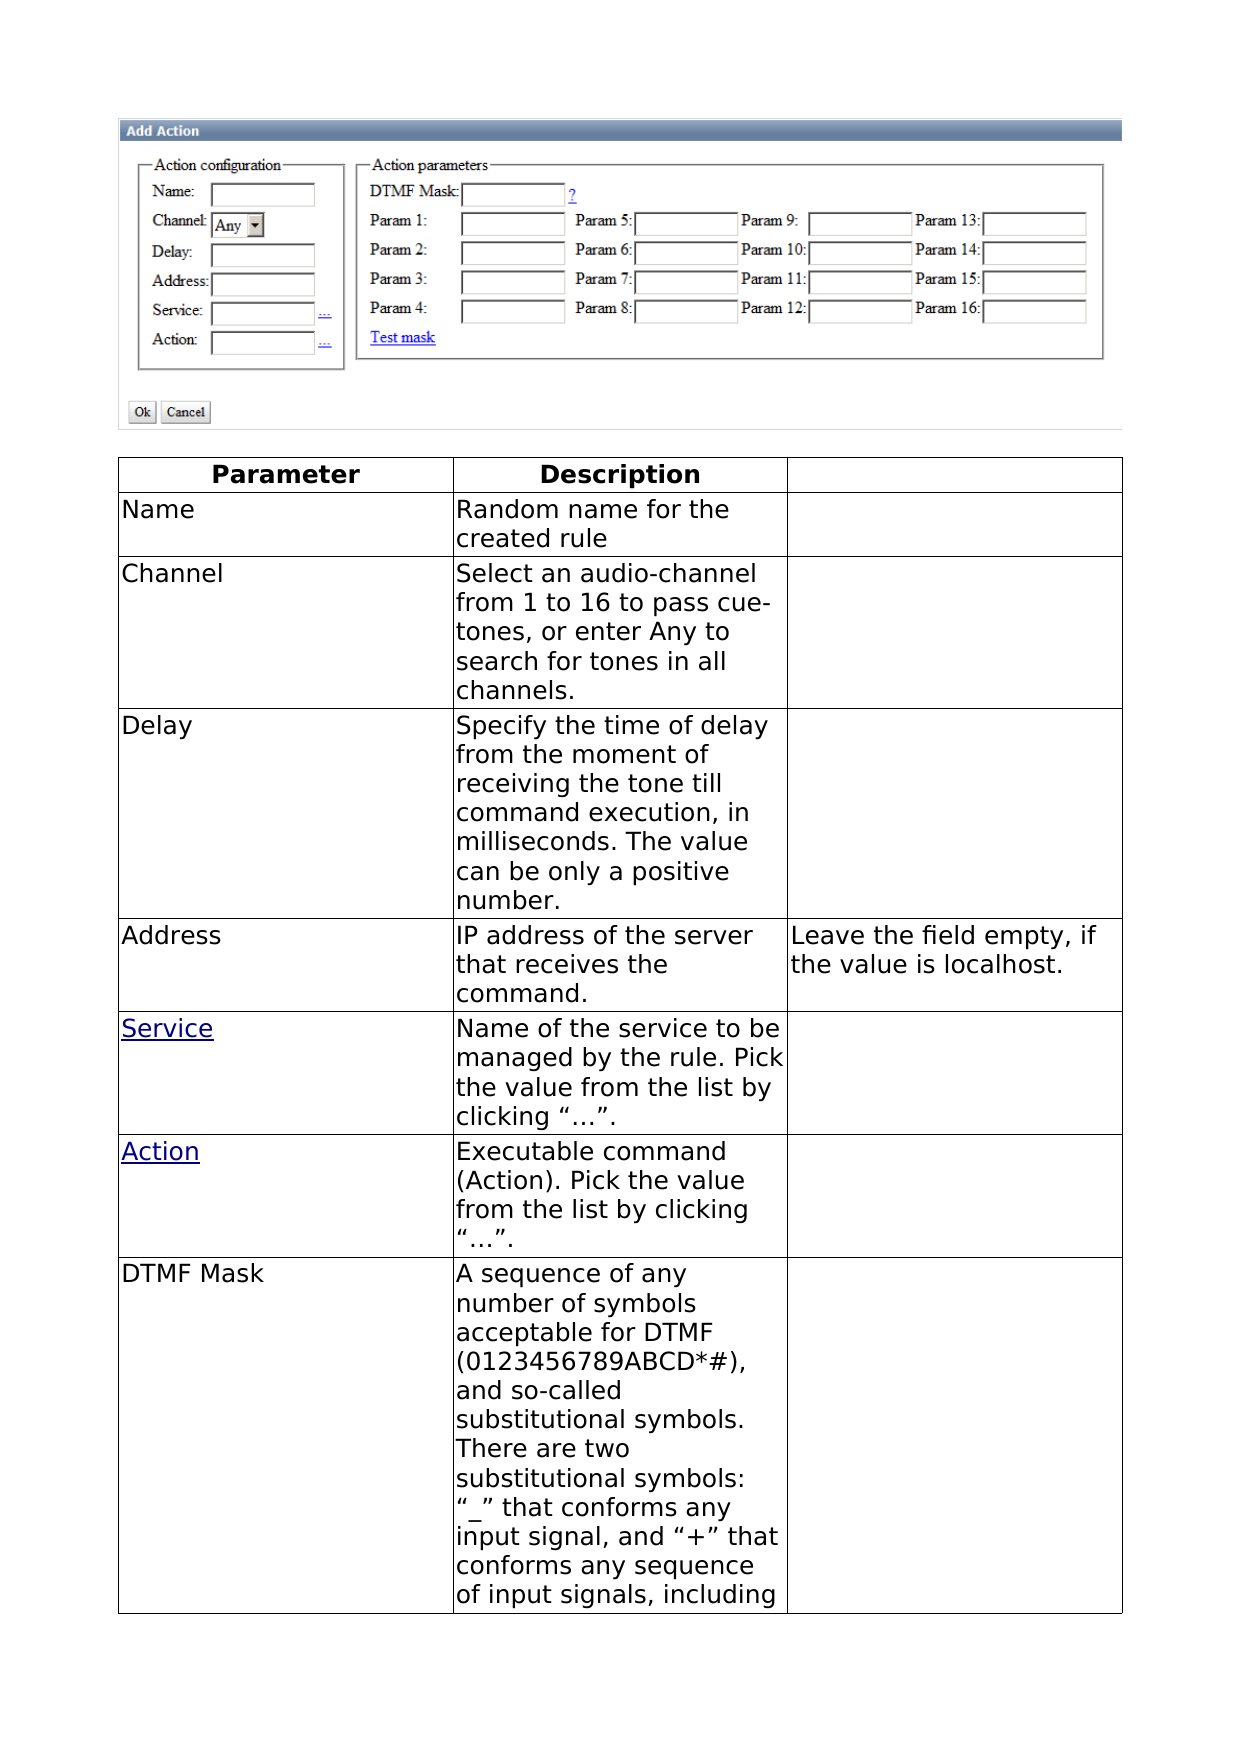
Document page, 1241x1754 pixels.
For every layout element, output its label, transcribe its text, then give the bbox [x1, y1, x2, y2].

table_cell Service [119, 1012, 453, 1134]
table_cell [788, 493, 1122, 556]
table_cell [788, 1135, 1122, 1257]
table_cell [788, 709, 1122, 918]
table_cell [788, 557, 1122, 708]
table_cell Select an audio-channel from 1 to 16 to pass cue-tones, or enter Any to search for tones in all channels. [454, 557, 787, 708]
table_cell Action [119, 1135, 453, 1257]
table_cell IP address of the server that receives the command. [454, 919, 787, 1011]
table_header Parameter [119, 458, 453, 492]
table_cell Specify the time of delay from the moment of receiving the tone till command execution, in milliseconds. The value can be only a positive number. [454, 709, 787, 918]
table_cell Name of the service to be managed by the rule. Pick the value from the list by clicking “…”. [454, 1012, 787, 1134]
table_cell Random name for the created rule [454, 493, 787, 556]
table_cell Leave the field empty, if the value is localhost. [788, 919, 1122, 1011]
table_header Description [454, 458, 787, 492]
table_cell Delay [119, 709, 453, 918]
table_cell Channel [119, 557, 453, 708]
table_cell DTMF Mask [119, 1258, 453, 1613]
table_cell [788, 1012, 1122, 1134]
table_header [788, 458, 1122, 492]
table_cell Name [119, 493, 453, 556]
table_cell A sequence of any number of symbols acceptable for DTMF (0123456789ABCD*#), and so-called substitutional symbols. There are two substitutional symbols: “_” that conforms any input signal, and “+” that conforms any sequence of input signals, including [454, 1258, 787, 1613]
table_cell Executable command (Action). Pick the value from the list by clicking “…”. [454, 1135, 787, 1257]
table_cell Address [119, 919, 453, 1011]
picture [118, 118, 1123, 430]
table_cell [788, 1258, 1122, 1613]
